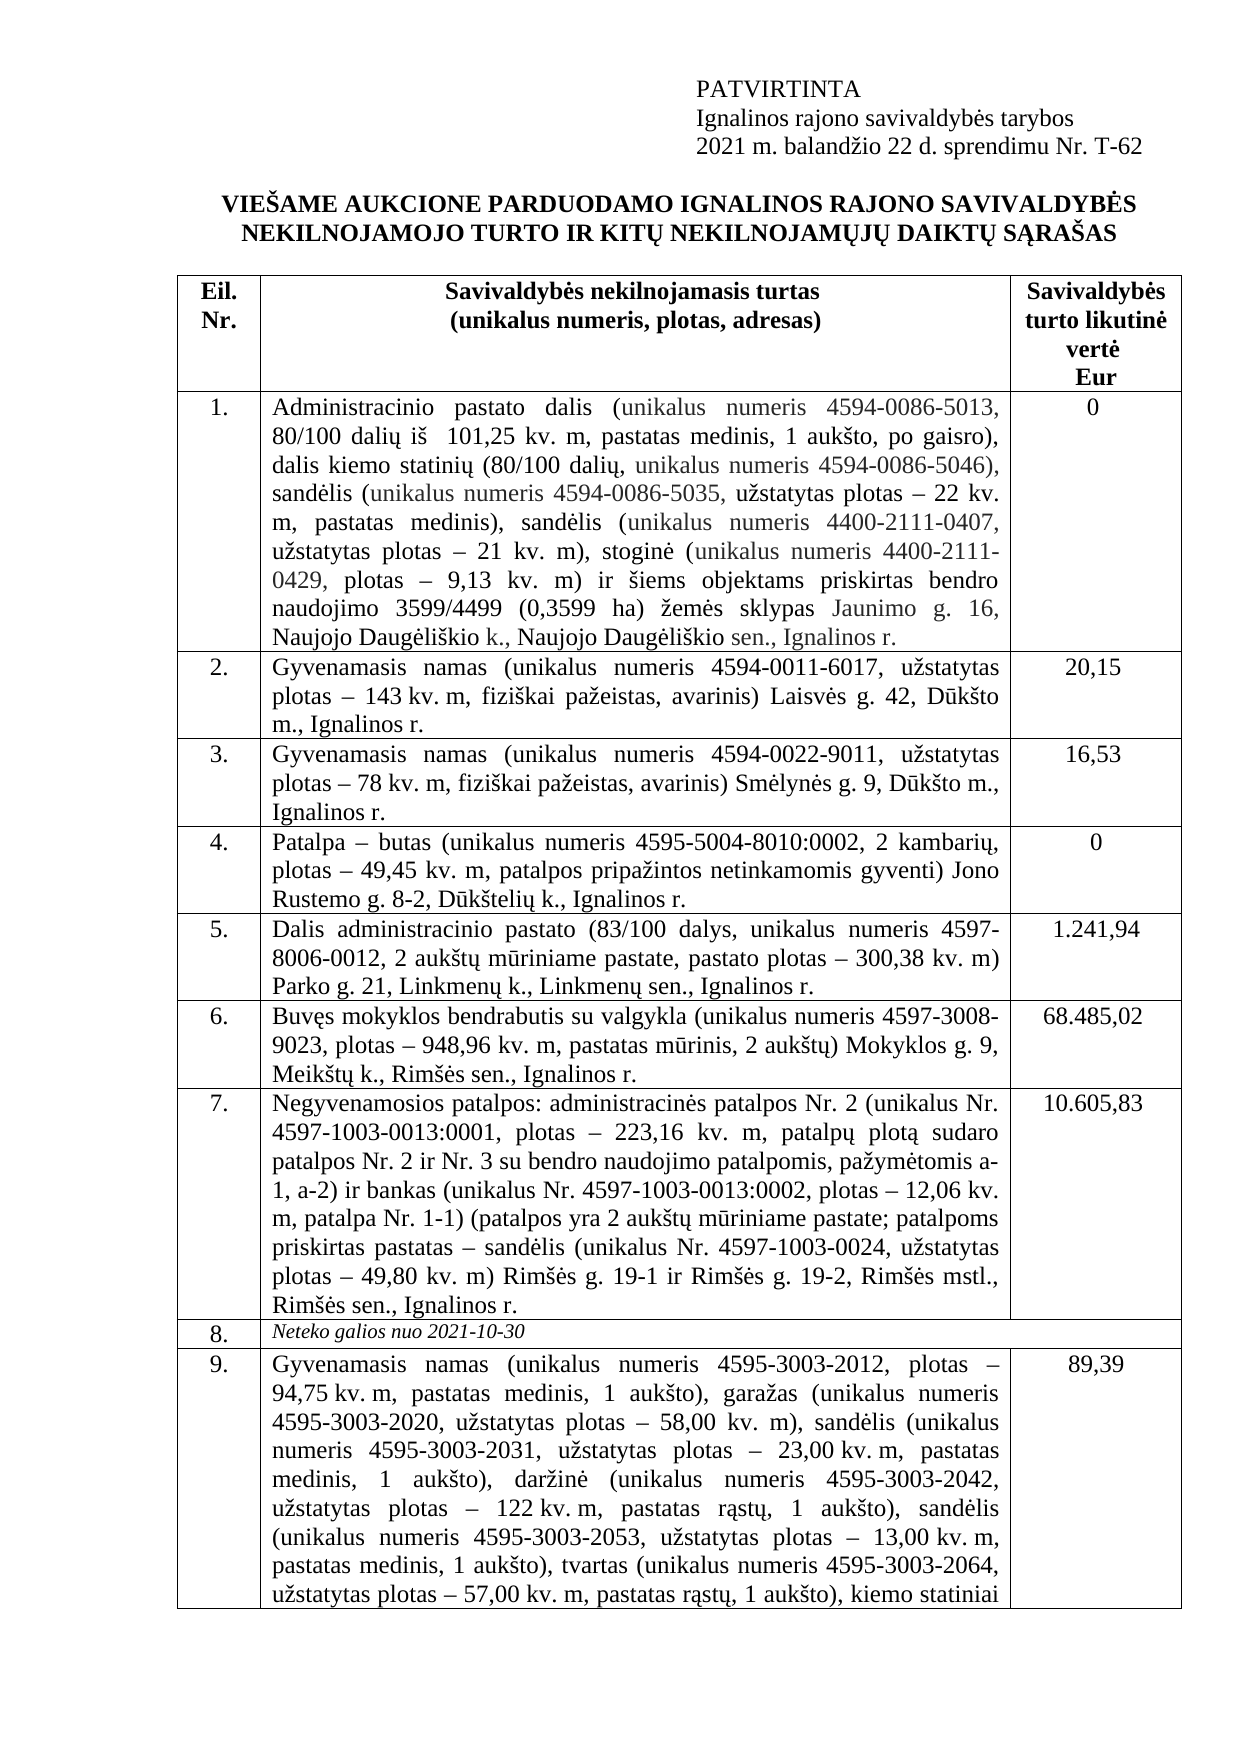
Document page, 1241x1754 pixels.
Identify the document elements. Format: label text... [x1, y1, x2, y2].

table_cell Dalis administracinio pastato (83/100 dalys, unikalus numeris 4597-8006-0012, 2 aukštų mūriniame pastate, pastato plotas – 300,38 kv. m) Parko g. 21, Linkmenų k., Linkmenų sen., Ignalinos r. [261, 914, 1010, 1000]
table_cell Buvęs mokyklos bendrabutis su valgykla (unikalus numeris 4597-3008-9023, plotas – 948,96 kv. m, pastatas mūrinis, 2 aukštų) Mokyklos g. 9, Meikštų k., Rimšės sen., Ignalinos r. [261, 1001, 1010, 1087]
table_cell 10.605,83 [1011, 1089, 1181, 1318]
table_cell 4. [178, 827, 260, 913]
table_cell Gyvenamasis namas (unikalus numeris 4594-0022-9011, užstatytas plotas – 78 kv. m, fiziškai pažeistas, avarinis) Smėlynės g. 9, Dūkšto m., Ignalinos r. [261, 739, 1010, 826]
text 2021 m. balandžio 22 d. sprendimu Nr. T-62 [561, 131, 1181, 160]
table_cell 0 [1011, 827, 1181, 913]
text Ignalinos rajono savivaldybės tarybos [561, 103, 1181, 131]
table_cell Administracinio pastato dalis (unikalus numeris 4594-0086-5013, 80/100 dalių iš 101,25 kv. m, pastatas medinis, 1 aukšto, po gaisro), dalis kiemo statinių (80/100 dalių, unikalus numeris 4594-0086-5046), sandėlis (unikalus numeris 4594-0086-5035, užstatytas plotas – 22 kv. m, pastatas medinis), sandėlis (unikalus numeris 4400-2111-0407, užstatytas plotas – 21 kv. m), stoginė (unikalus numeris 4400-2111-0429, plotas – 9,13 kv. m) ir šiems objektams priskirtas bendro naudojimo 3599/4499 (0,3599 ha) žemės sklypas Jaunimo g. 16, Naujojo Daugėliškio k., Naujojo Daugėliškio sen., Ignalinos r. [261, 392, 1010, 651]
table_cell 1.241,94 [1011, 914, 1181, 1000]
table_cell Neteko galios nuo 2021-10-30 [261, 1320, 1181, 1348]
table_cell Gyvenamasis namas (unikalus numeris 4594-0011-6017, užstatytas plotas – 143 kv. m, fiziškai pažeistas, avarinis) Laisvės g. 42, Dūkšto m., Ignalinos r. [261, 652, 1010, 738]
table_cell 0 [1011, 392, 1181, 651]
table_cell 89,39 [1011, 1349, 1181, 1608]
text PATVIRTINTA [561, 74, 1181, 103]
table_cell 68.485,02 [1011, 1001, 1181, 1087]
table_cell 2. [178, 652, 260, 738]
table_cell 5. [178, 914, 260, 1000]
table_cell Patalpa – butas (unikalus numeris 4595-5004-8010:0002, 2 kambarių, plotas – 49,45 kv. m, patalpos pripažintos netinkamomis gyventi) Jono Rustemo g. 8-2, Dūkštelių k., Ignalinos r. [261, 827, 1010, 913]
table_header Savivaldybės nekilnojamasis turtas (unikalus numeris, plotas, adresas) [261, 276, 1010, 391]
table_cell Negyvenamosios patalpos: administracinės patalpos Nr. 2 (unikalus Nr. 4597-1003-0013:0001, plotas – 223,16 kv. m, patalpų plotą sudaro patalpos Nr. 2 ir Nr. 3 su bendro naudojimo patalpomis, pažymėtomis a-1, a-2) ir bankas (unikalus Nr. 4597-1003-0013:0002, plotas – 12,06 kv. m, patalpa Nr. 1-1) (patalpos yra 2 aukštų mūriniame pastate; patalpoms priskirtas pastatas – sandėlis (unikalus Nr. 4597-1003-0024, užstatytas plotas – 49,80 kv. m) Rimšės g. 19-1 ir Rimšės g. 19-2, Rimšės mstl., Rimšės sen., Ignalinos r. [261, 1089, 1010, 1318]
table_cell 1. [178, 392, 260, 651]
table_cell Gyvenamasis namas (unikalus numeris 4595-3003-2012, plotas – 94,75 kv. m, pastatas medinis, 1 aukšto), garažas (unikalus numeris 4595-3003-2020, užstatytas plotas – 58,00 kv. m), sandėlis (unikalus numeris 4595-3003-2031, užstatytas plotas – 23,00 kv. m, pastatas medinis, 1 aukšto), daržinė (unikalus numeris 4595-3003-2042, užstatytas plotas – 122 kv. m, pastatas rąstų, 1 aukšto), sandėlis (unikalus numeris 4595-3003-2053, užstatytas plotas – 13,00 kv. m, pastatas medinis, 1 aukšto), tvartas (unikalus numeris 4595-3003-2064, užstatytas plotas – 57,00 kv. m, pastatas rąstų, 1 aukšto), kiemo statiniai [261, 1349, 1010, 1608]
table_cell 6. [178, 1001, 260, 1087]
table_cell 8. [178, 1320, 260, 1348]
table_cell 9. [178, 1349, 260, 1608]
text viešame aukcione parduodamo Ignalinos rajono savivaldybės nekilnojamojo turto ir kitų nekilnojamųjų daiktų sąrašAS [177, 189, 1181, 246]
table_header Eil. Nr. [178, 276, 260, 391]
table_cell 16,53 [1011, 739, 1181, 826]
table_cell 3. [178, 739, 260, 826]
table_cell 20,15 [1011, 652, 1181, 738]
table_cell 7. [178, 1089, 260, 1318]
table_header Savivaldybės turto likutinė vertė Eur [1011, 276, 1181, 391]
